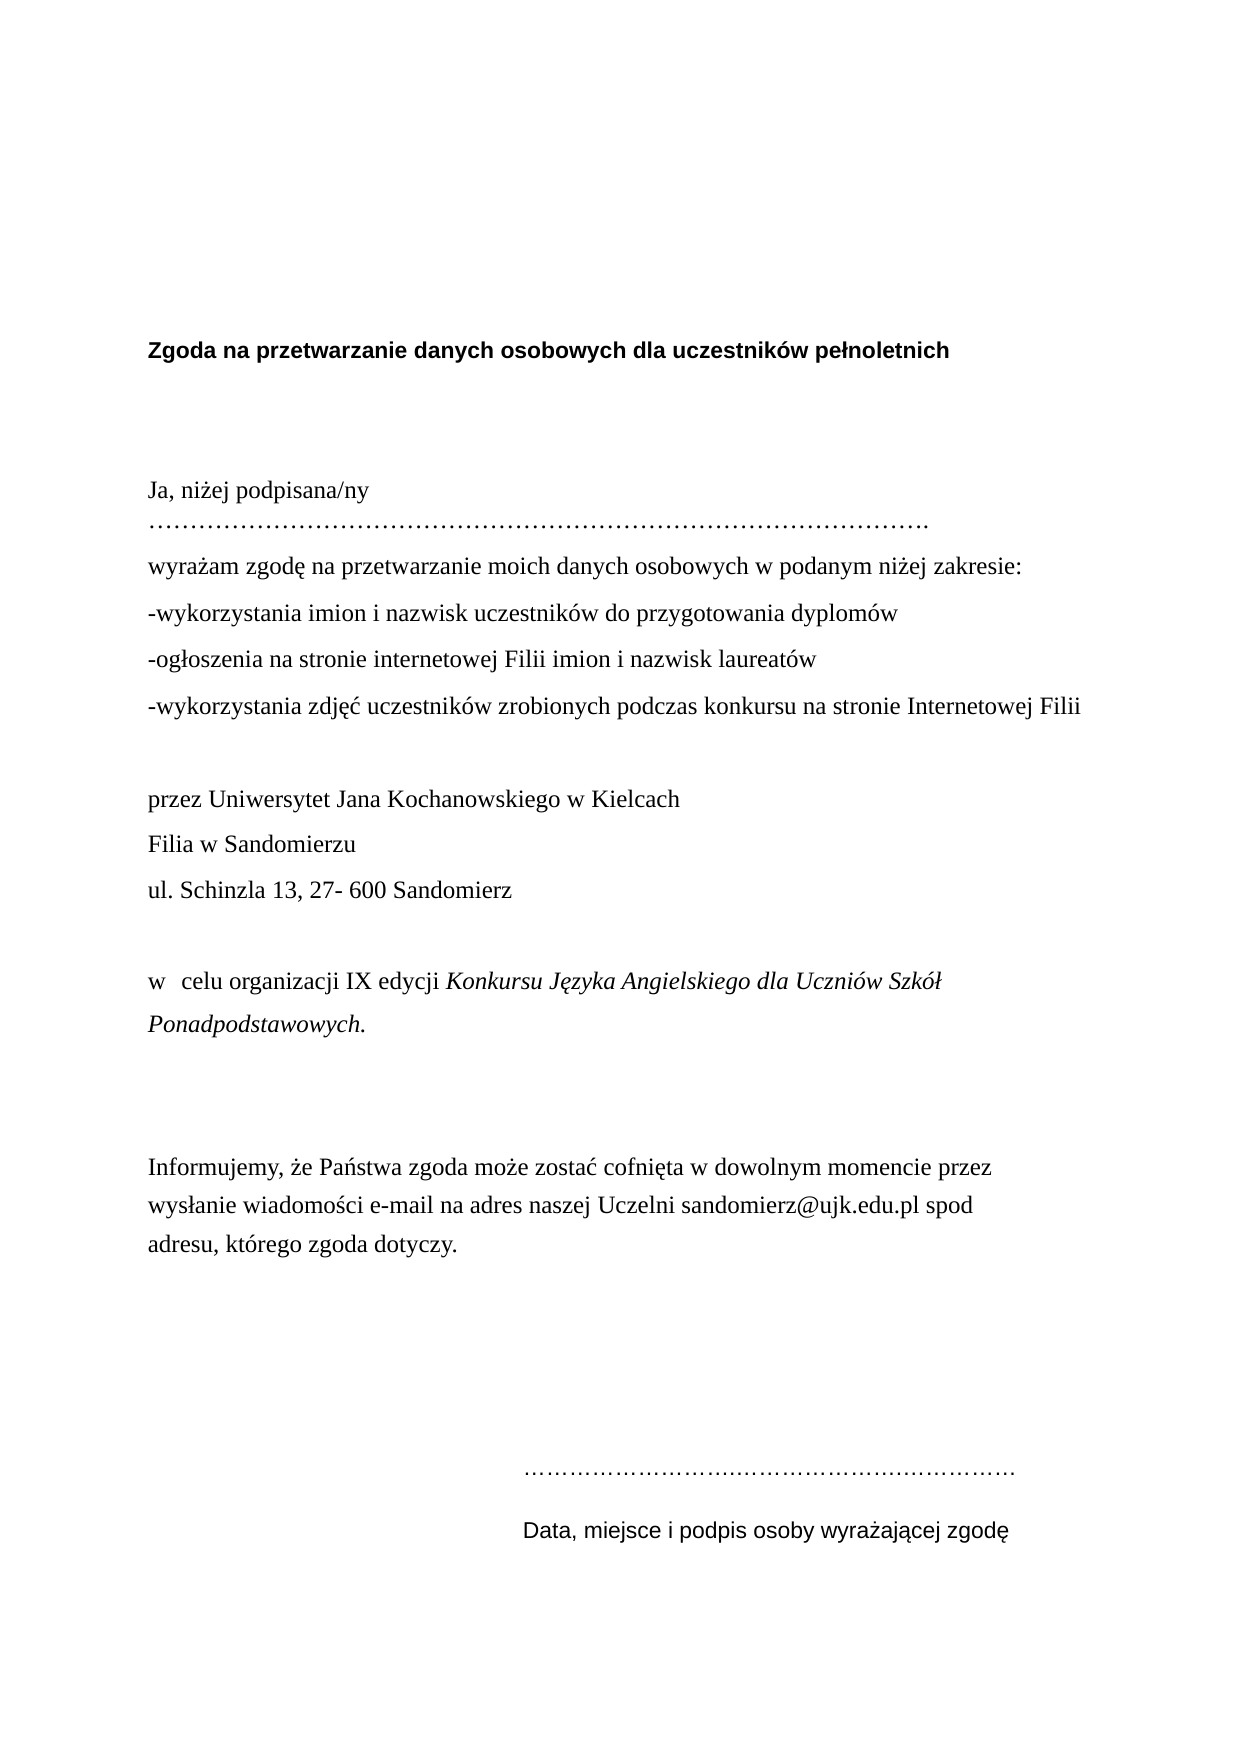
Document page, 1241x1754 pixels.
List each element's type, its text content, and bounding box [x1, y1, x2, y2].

text -wykorzystania zdjęć uczestników zrobionych podczas konkursu na stronie Internetowej Filii [148, 691, 1091, 720]
text Ja, niżej podpisana/ny …………………………………………………………………………………. [148, 475, 1091, 533]
text -wykorzystania imion i nazwisk uczestników do przygotowania dyplomów [148, 598, 1091, 627]
text Informujemy, że Państwa zgoda może zostać cofnięta w dowolnym momencie przez wysłanie wiadomości e-mail na adres naszej Uczelni sandomierz@ujk.edu.pl spod adresu, którego zgoda dotyczy. [148, 1152, 1036, 1258]
text Zgoda na przetwarzanie danych osobowych dla uczestników pełnoletnich [148, 337, 1093, 363]
text ……………………….………………….…………… [523, 1454, 1093, 1480]
text w celu organizacji IX edycji Konkursu Języka Angielskiego dla Uczniów Szkół Ponadpodstawowych. [148, 966, 1093, 1038]
text -ogłoszenia na stronie internetowej Filii imion i nazwisk laureatów [148, 644, 1091, 673]
text wyrażam zgodę na przetwarzanie moich danych osobowych w podanym niżej zakresie: [148, 551, 1091, 580]
text przez Uniwersytet Jana Kochanowskiego w Kielcach [148, 784, 1093, 813]
text Data, miejsce i podpis osoby wyrażającej zgodę [523, 1517, 1093, 1544]
text ul. Schinzla 13, 27- 600 Sandomierz [148, 875, 1093, 904]
text Filia w Sandomierzu [148, 829, 1093, 858]
